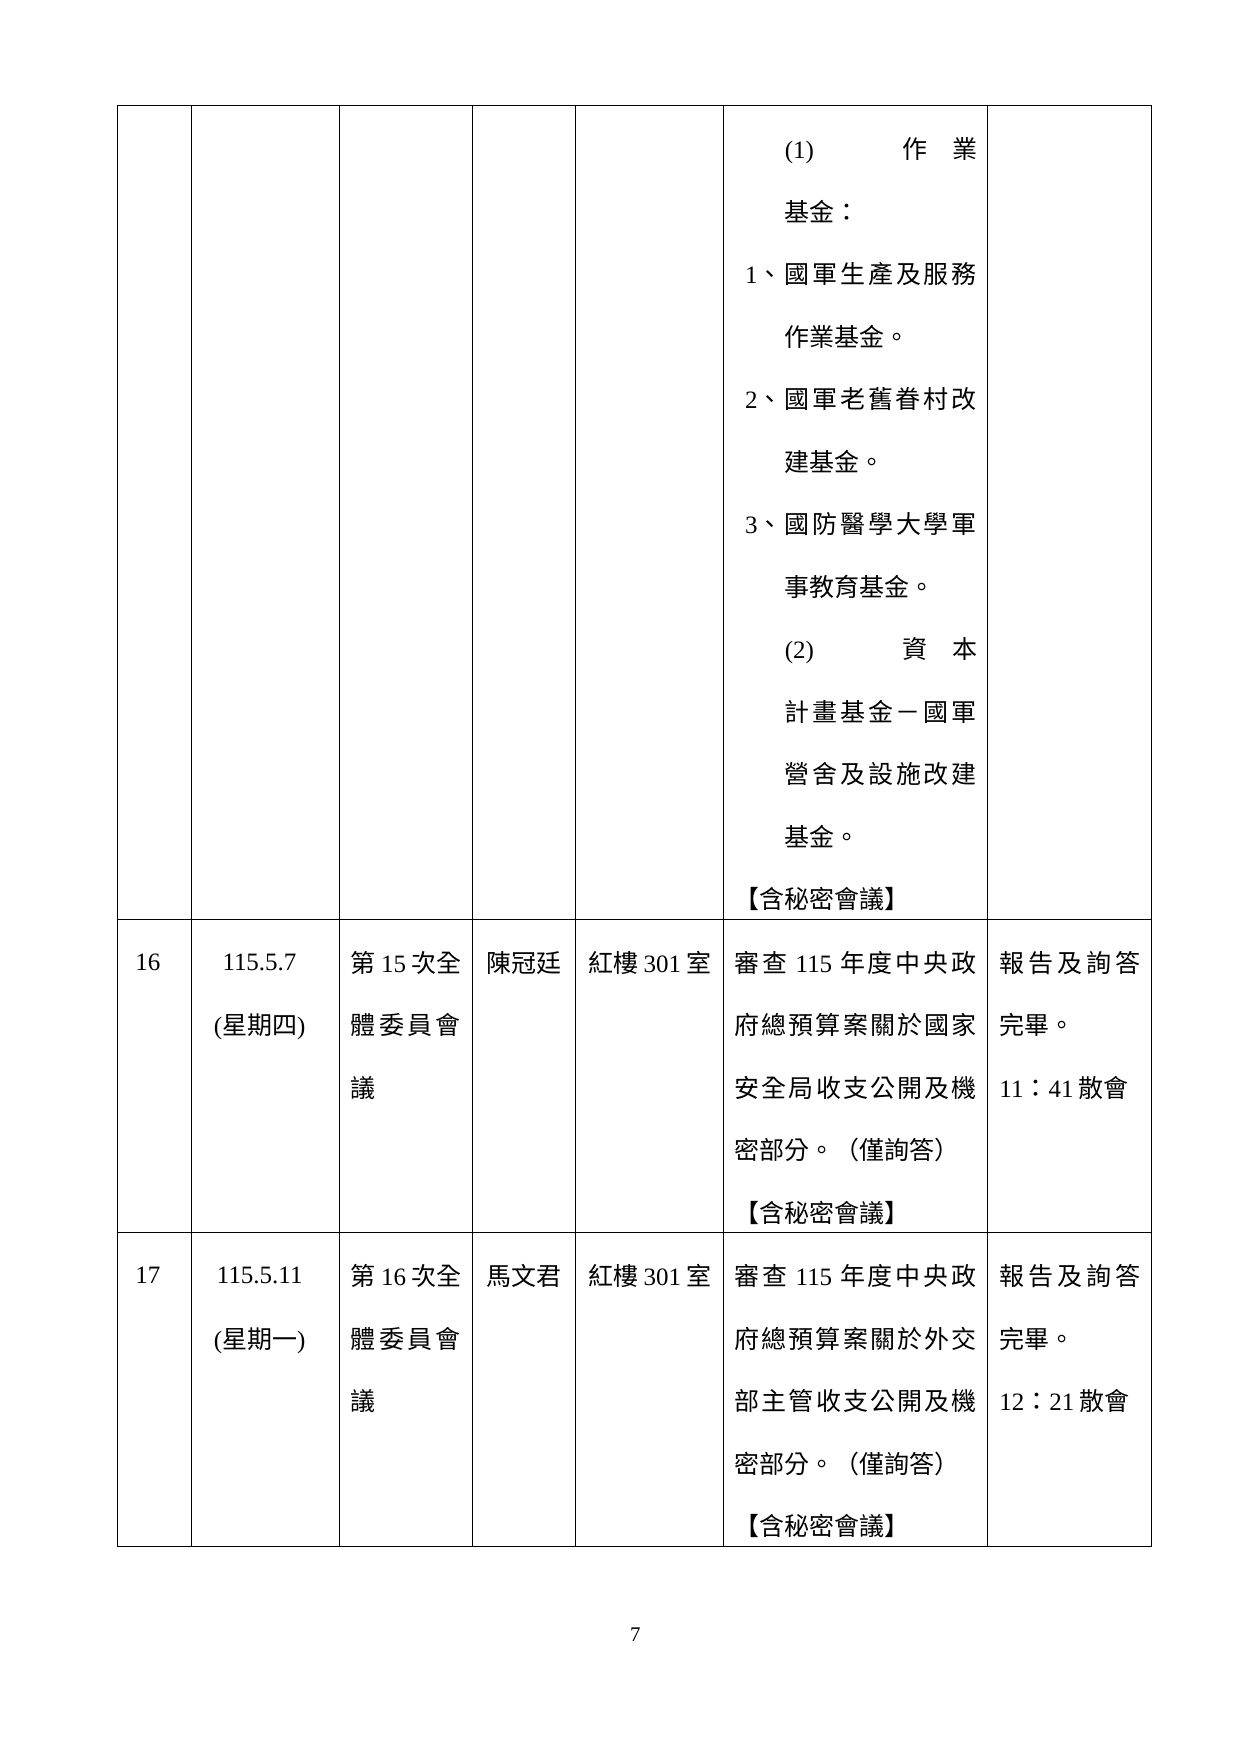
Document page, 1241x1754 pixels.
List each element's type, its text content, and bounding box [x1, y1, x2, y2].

table_cell 審查115年度中央政府總預算案關於外交部主管收支公開及機密部分。（僅詢答） 【含秘密會議】 [724, 1233, 987, 1546]
table_cell [118, 1233, 191, 1546]
table_cell 第16次全體委員會議 [340, 1233, 472, 1546]
table_cell [118, 920, 191, 1232]
table_cell 115.5.7 (星期四) [192, 920, 339, 1232]
table_cell 第15次全體委員會議 [340, 920, 472, 1232]
table_cell 審查115年度中央政府總預算案關於國家安全局收支公開及機密部分。（僅詢答） 【含秘密會議】 [724, 920, 987, 1232]
table_cell [340, 106, 472, 919]
table_cell [118, 106, 191, 919]
table_cell [473, 106, 575, 919]
table_cell [576, 106, 723, 919]
table_cell 115.5.11 (星期一) [192, 1233, 339, 1546]
table_cell 陳冠廷 [473, 920, 575, 1232]
table_cell 邀請國防部部長顧立雄報告業務概況，並備質詢。 審查115年度中央政府總預算案關於國防部主管收支公開及機密部分（不含國家安全局部分)。（僅詢答） 審查115年度中央政府總預算案附屬單位預算關於國防部主管非營業基金：（僅詢答） 作業基金： 國軍生產及服務作業基金。 國軍老舊眷村改建基金。 國防醫學大學軍事教育基金。 資本計畫基金－國軍營舍及設施改建基金。 【含秘密會議】 [724, 106, 987, 919]
table_cell [192, 106, 339, 919]
table_cell 報告及詢答完畢。 11：41散會 [988, 920, 1151, 1232]
table_cell 紅樓301室 [576, 920, 723, 1232]
table_cell 紅樓301室 [576, 1233, 723, 1546]
table_cell 馬文君 [473, 1233, 575, 1546]
table_cell 報告及詢答完畢。 12：21散會 [988, 1233, 1151, 1546]
table_cell [988, 106, 1151, 919]
